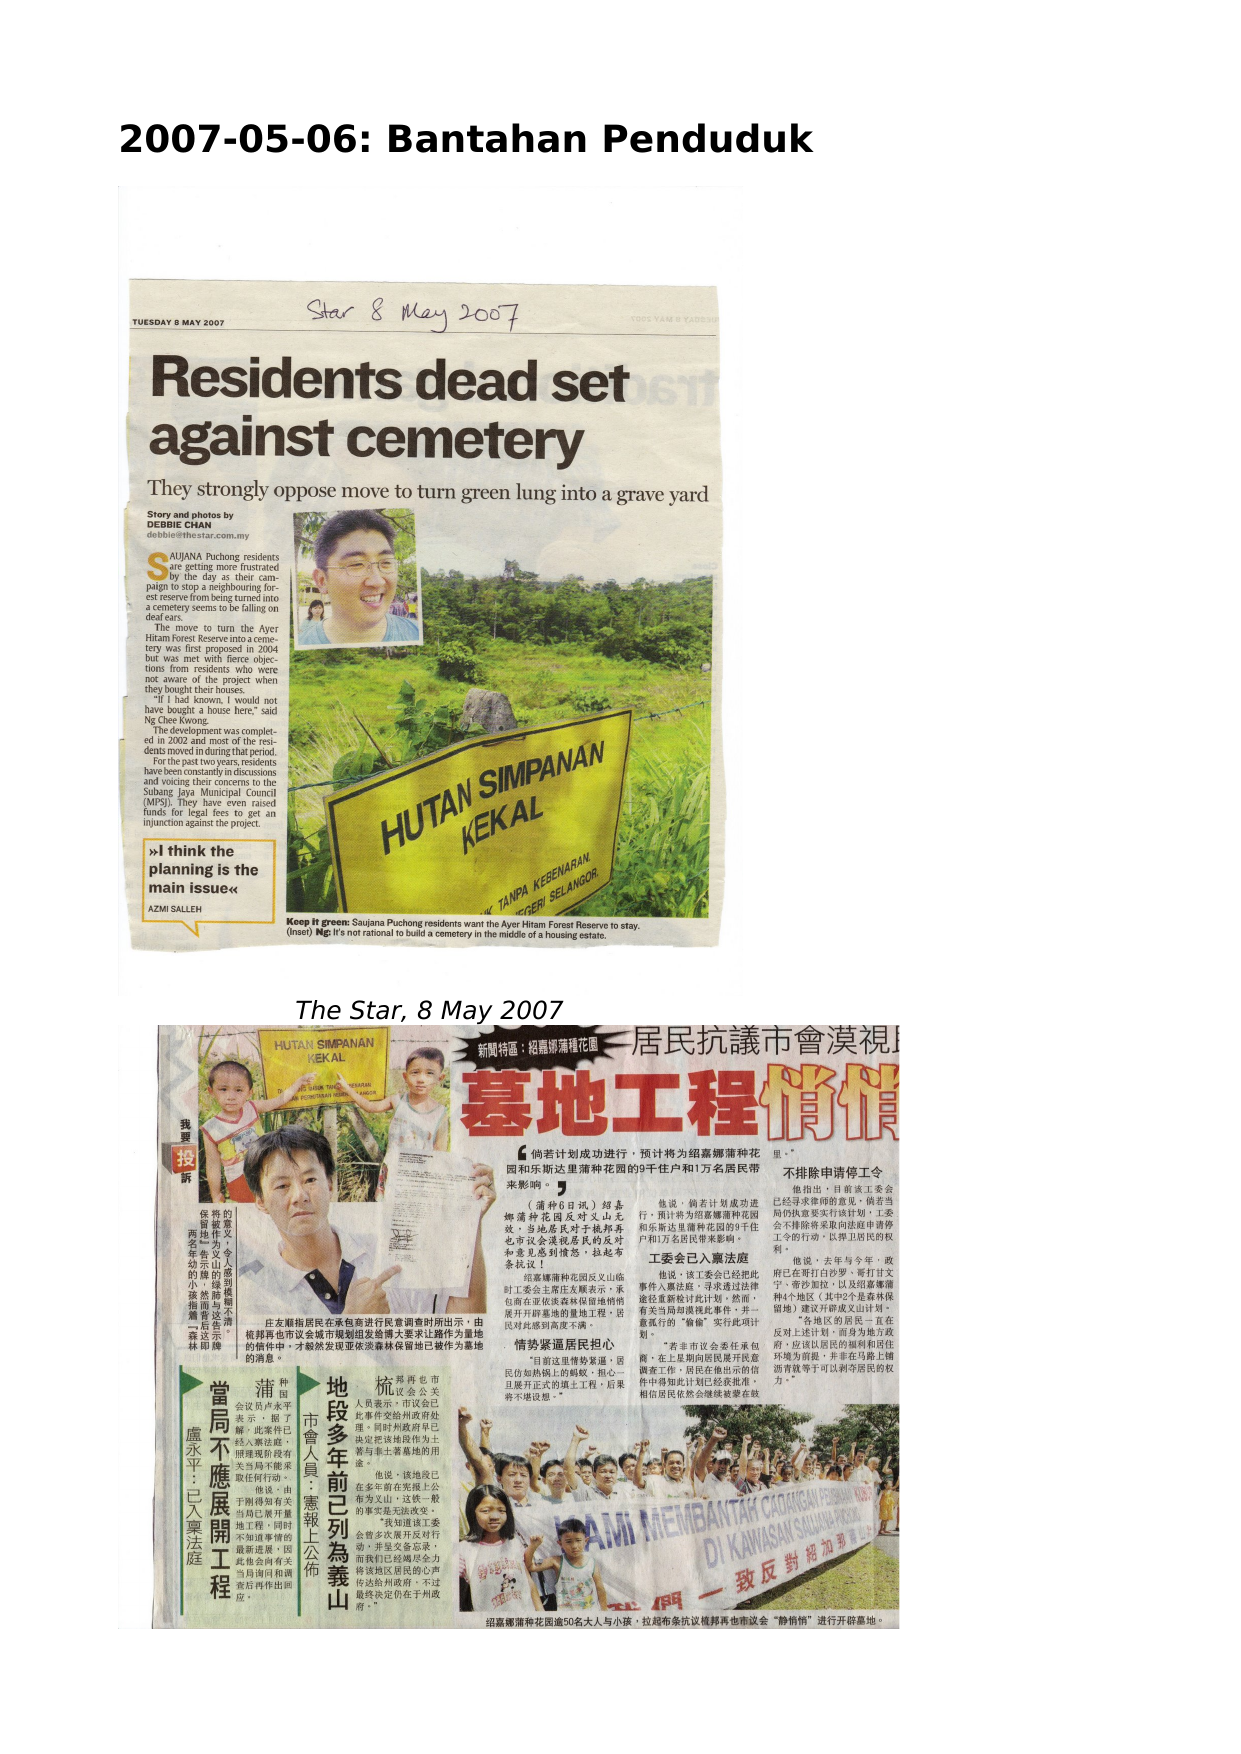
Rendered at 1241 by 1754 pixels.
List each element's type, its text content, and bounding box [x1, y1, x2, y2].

picture [118, 1025, 900, 1629]
subtitle 2007-05-06: Bantahan Penduduk [118, 118, 1122, 162]
text [118, 174, 1122, 1634]
picture [118, 186, 744, 996]
text The Star, 8 May 2007 [118, 996, 743, 1025]
